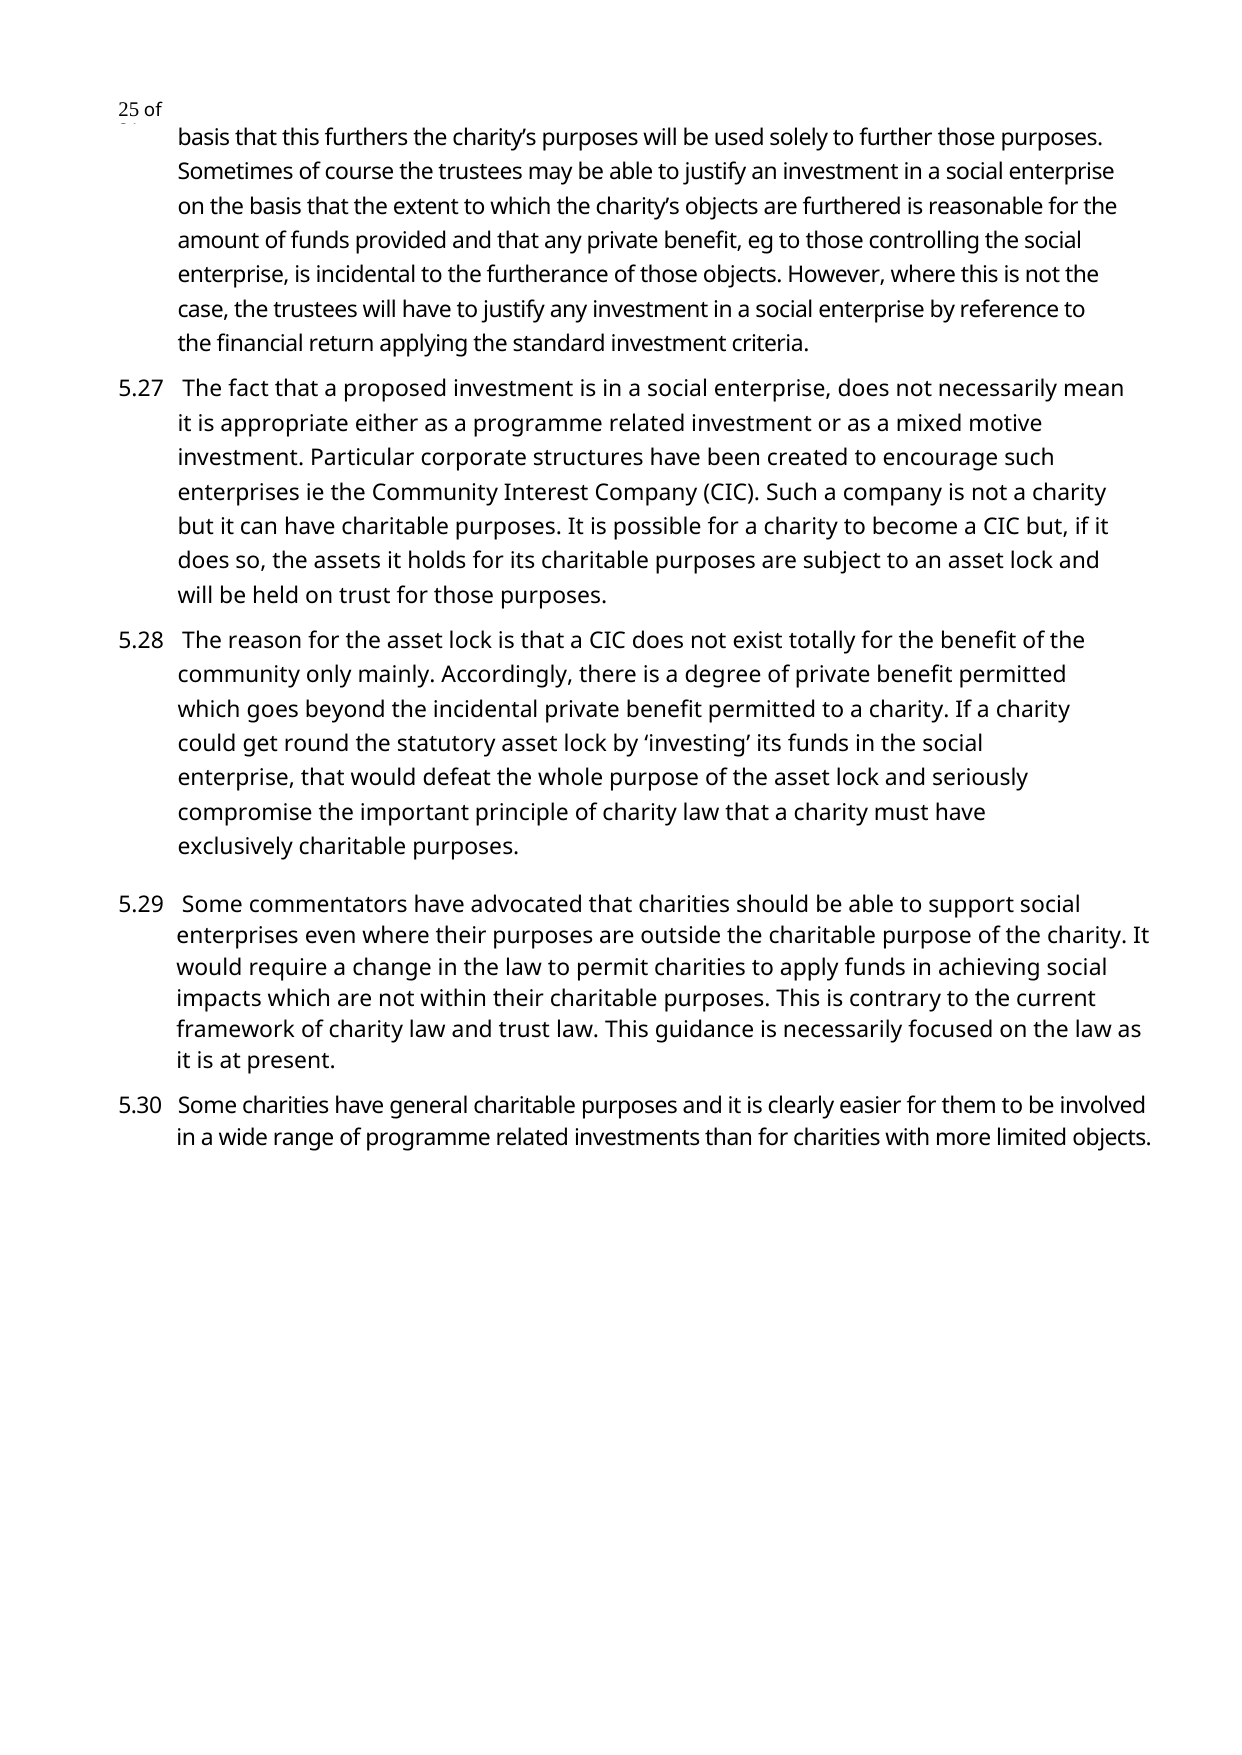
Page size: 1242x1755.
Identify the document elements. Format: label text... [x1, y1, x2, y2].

text 5.30 Some charities have general charitable purposes and it is clearly easier for them to be involved in a wide range of programme related investments than for charities with more limited objects. [118, 1089, 1154, 1152]
text 5.26 Some charities may wish to invest in social enterprises in order to further their charitable purpose. Some models do permit a distribution of profits, whether by dividend or enhanced capital value, and such models cannot be charities. Accordingly, where a charity wishes to support a social enterprise, it needs to ensure that any funds provided by the charity on the basis that this furthers the charity’s purposes will be used solely to further those purposes. Sometimes of course the trustees may be able to justify an investment in a social enterprise on the basis that the extent to which the charity’s objects are furthered is reasonable for the amount of funds provided and that any private benefit, eg to those controlling the social enterprise, is incidental to the furtherance of those objects. However, where this is not the case, the trustees will have to justify any investment in a social enterprise by reference to the financial return applying the standard investment criteria. [118, 121, 1124, 358]
text 5.27 The fact that a proposed investment is in a social enterprise, does not necessarily mean it is appropriate either as a programme related investment or as a mixed motive investment. Particular corporate structures have been created to encourage such enterprises ie the Community Interest Company (CIC). Such a company is not a charity but it can have charitable purposes. It is possible for a charity to become a CIC but, if it does so, the assets it holds for its charitable purposes are subject to an asset lock and will be held on trust for those purposes. [118, 372, 1124, 610]
text 5.29 Some commentators have advocated that charities should be able to support social enterprises even where their purposes are outside the charitable purpose of the charity. It would require a change in the law to permit charities to apply funds in achieving social impacts which are not within their charitable purposes. This is contrary to the current framework of charity law and trust law. This guidance is necessarily focused on the law as it is at present. [118, 888, 1154, 1076]
text 5.28 The reason for the asset lock is that a CIC does not exist totally for the benefit of the community only mainly. Accordingly, there is a degree of private benefit permitted which goes beyond the incidental private benefit permitted to a charity. If a charity could get round the statutory asset lock by ‘investing’ its funds in the social enterprise, that would defeat the whole purpose of the asset lock and seriously compromise the important principle of charity law that a charity must have exclusively charitable purposes. [118, 624, 1098, 861]
